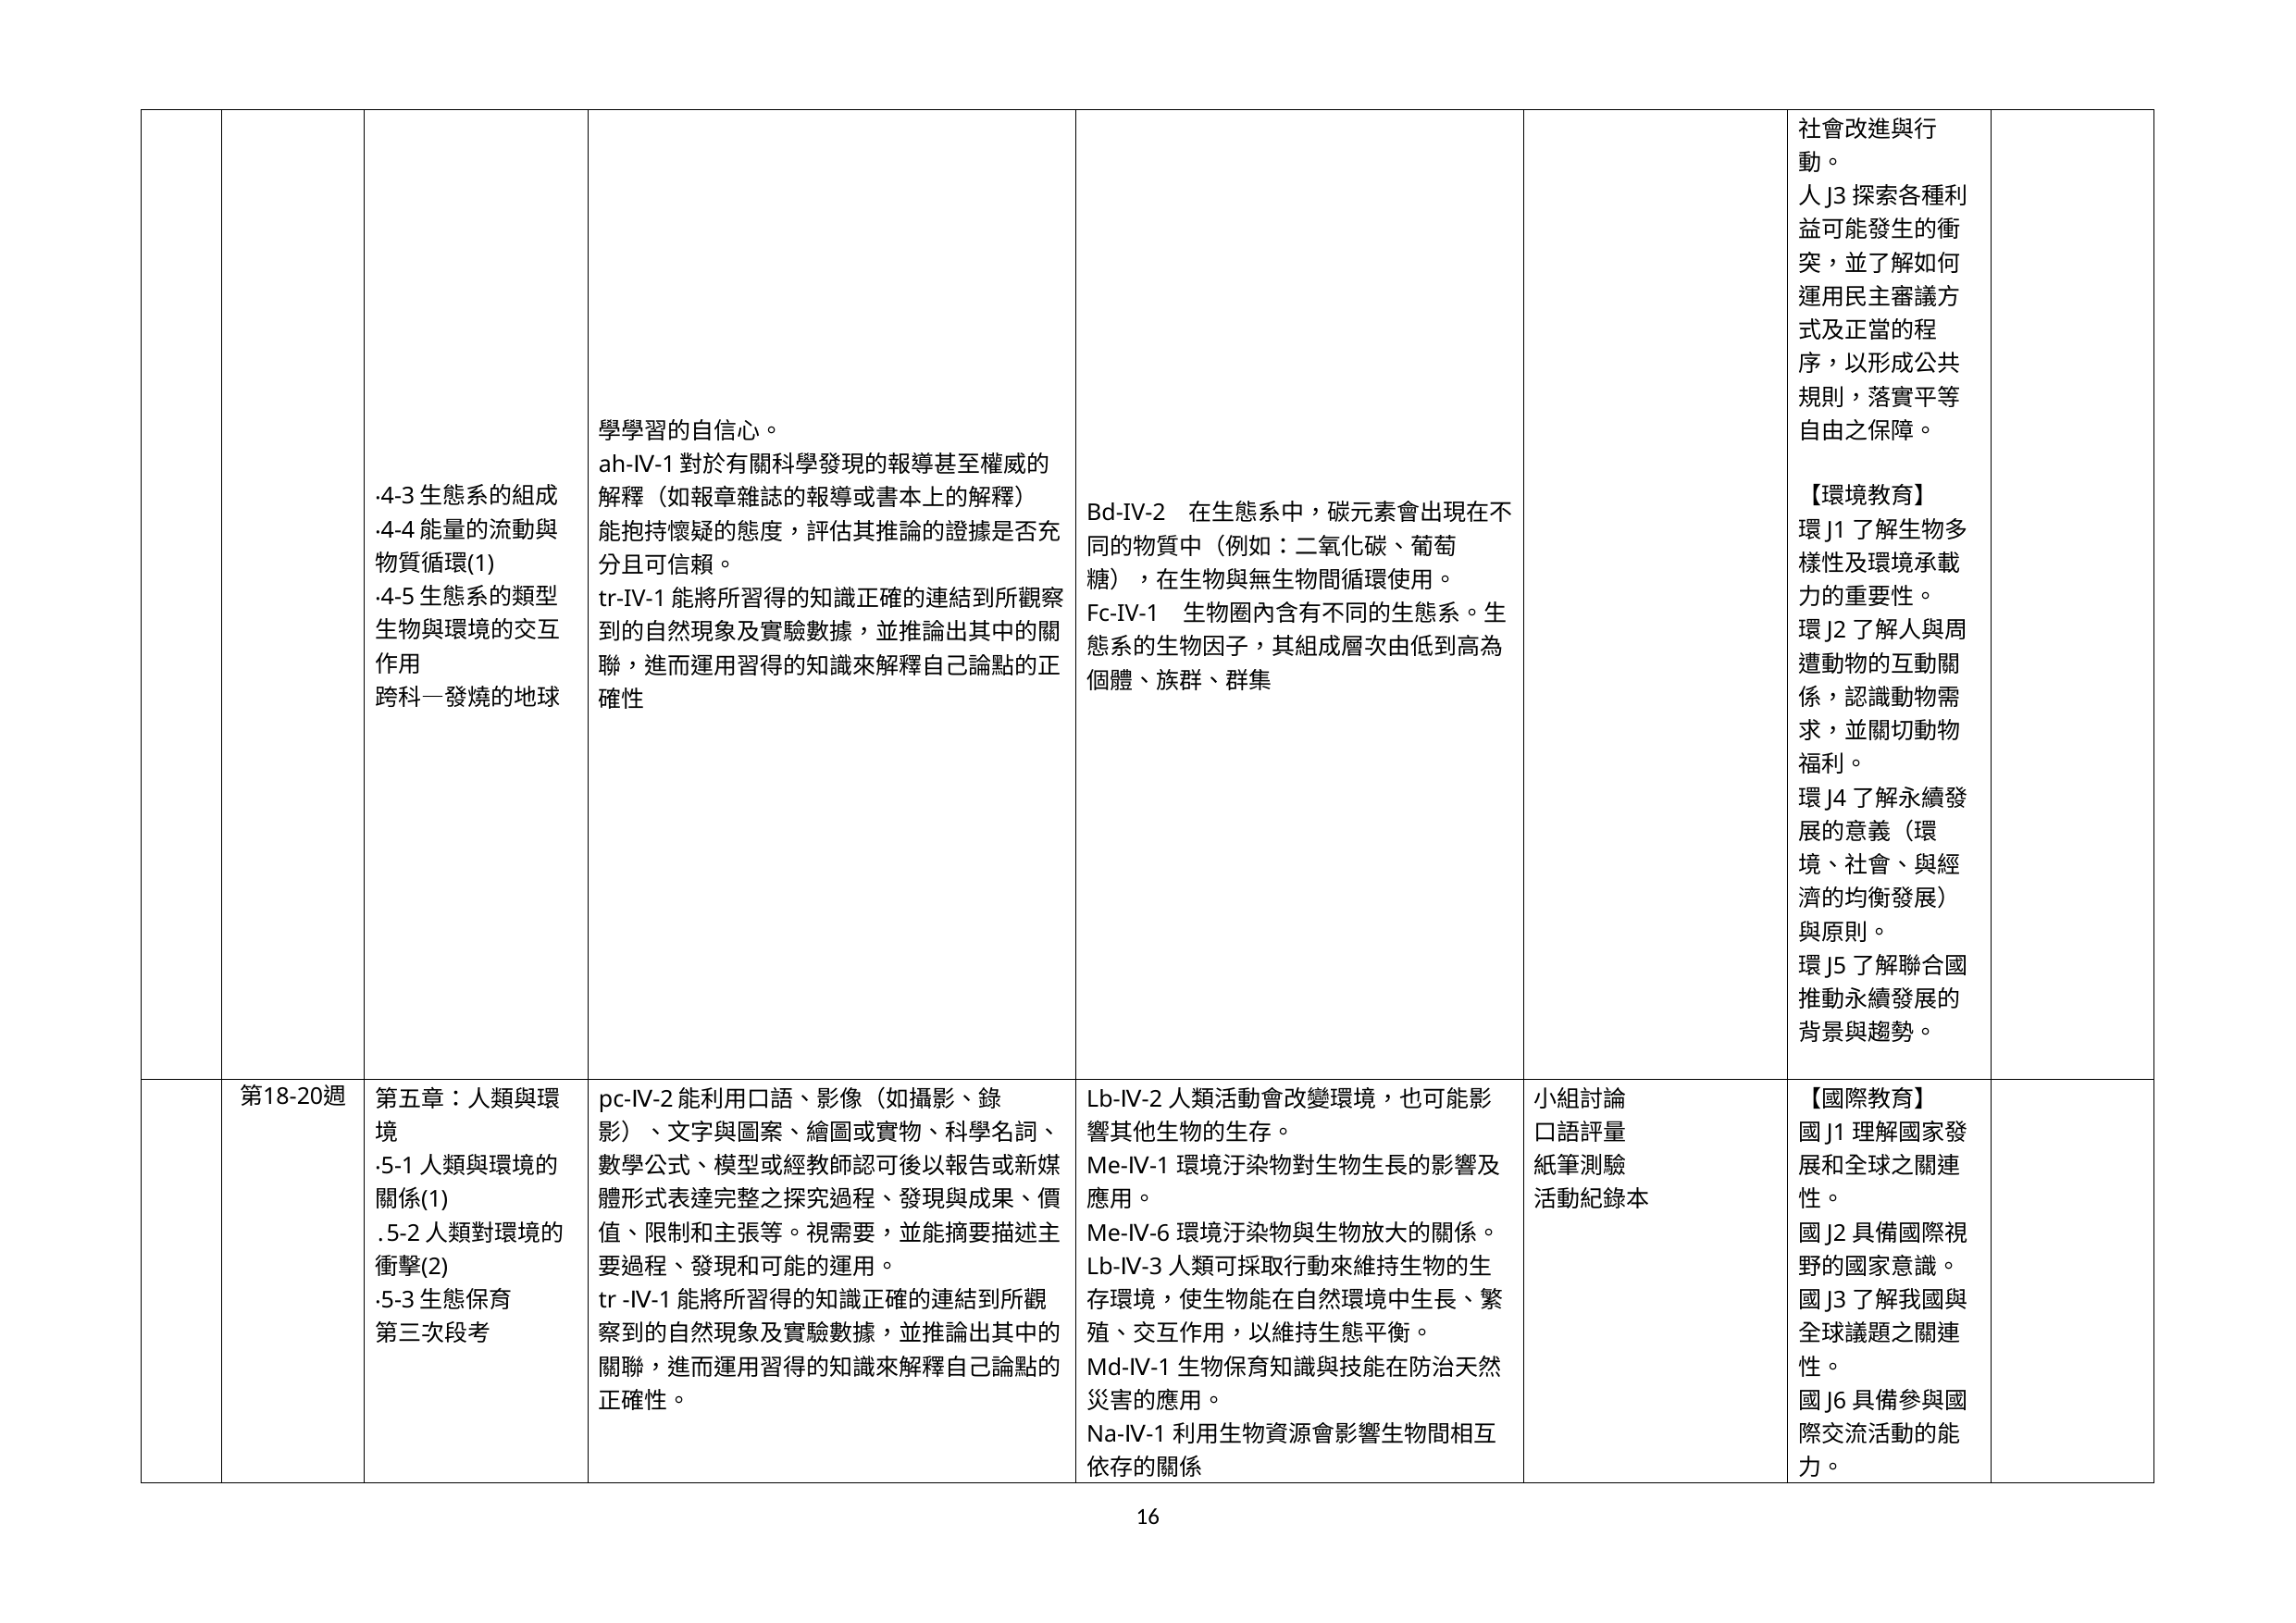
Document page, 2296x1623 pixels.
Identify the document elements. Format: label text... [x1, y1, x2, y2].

table_cell [1992, 110, 2153, 1079]
table_cell [142, 110, 221, 1079]
table_cell Lb-Ⅳ-2 人類活動會改變環境，也可能影響其他生物的生存。 Me-Ⅳ-1 環境汙染物對生物生長的影響及應用。 Me-Ⅳ-6 環境汙染物與生物放大的關係。 Lb-Ⅳ-3 人類可採取行動來維持生物的生存環境，使生物能在自然環境中生長、繁殖、交互作用，以維持生態平衡。 Md-Ⅳ-1 生物保育知識與技能在防治天然災害的應用。 Na-Ⅳ-1 利用生物資源會影響生物間相互依存的關係 [1076, 1080, 1523, 1482]
table_cell 【國際教育】 國 J1 理解國家發展和全球之關連性。 國 J2 具備國際視野的國家意識。 國 J3 了解我國與全球議題之關連性。 國 J6 具備參與國際交流活動的能力。 [1788, 1080, 1991, 1482]
table_cell [1992, 1080, 2153, 1482]
table_cell 第五章：人類與環境 ‧5-1人類與環境的關係(1) ․5-2人類對環境的衝擊(2) ‧5-3生態保育 第三次段考 [365, 1080, 588, 1482]
table_cell pc-Ⅳ-2能利用口語、影像（如攝影、錄影）、文字與圖案、繪圖或實物、科學名詞、數學公式、模型或經教師認可後以報告或新媒體形式表達完整之探究過程、發現與成果、價值、限制和主張等。視需要，並能摘要描述主要過程、發現和可能的運用。 tr -Ⅳ-1能將所習得的知識正確的連結到所觀察到的自然現象及實驗數據，並推論出其中的關聯，進而運用習得的知識來解釋自己論點的正確性。 [589, 1080, 1075, 1482]
table_cell [1524, 110, 1787, 1079]
table_cell [142, 1080, 221, 1482]
table_cell 學學習的自信心。 ah-Ⅳ-1對於有關科學發現的報導甚至權威的解釋（如報章雜誌的報導或書本上的解釋） 能抱持懷疑的態度，評估其推論的證據是否充分且可信賴。 tr-IV-1能將所習得的知識正確的連結到所觀察到的自然現象及實驗數據，並推論出其中的關聯，進而運用習得的知識來解釋自己論點的正確性 [589, 110, 1075, 1079]
table_cell 小組討論 口語評量 紙筆測驗 活動紀錄本 [1524, 1080, 1787, 1482]
table_cell ‧4-3生態系的組成 ‧4-4能量的流動與物質循環(1) ‧4-5生態系的類型 生物與環境的交互作用 跨科—發燒的地球 [365, 110, 588, 1079]
table_cell 社會改進與行動。 人 J3 探索各種利益可能發生的衝突，並了解如何運用民主審議方式及正當的程序，以形成公共規則，落實平等自由之保障。 【環境教育】 環 J1 了解生物多樣性及環境承載力的重要性。 環 J2 了解人與周遭動物的互動關係，認識動物需求，並關切動物福利。 環 J4 了解永續發展的意義（環境、社會、與經濟的均衡發展）與原則。 環 J5 了解聯合國推動永續發展的背景與趨勢。 [1788, 110, 1991, 1079]
table_cell Bd-IV-2 在生態系中，碳元素會出現在不同的物質中（例如：二氧化碳、葡萄糖），在生物與無生物間循環使用。 Fc-IV-1 生物圈內含有不同的生態系。生態系的生物因子，其組成層次由低到高為個體、族群、群集 [1076, 110, 1523, 1079]
table_cell 第18-20週 [222, 1080, 364, 1482]
table_cell [222, 110, 364, 1079]
